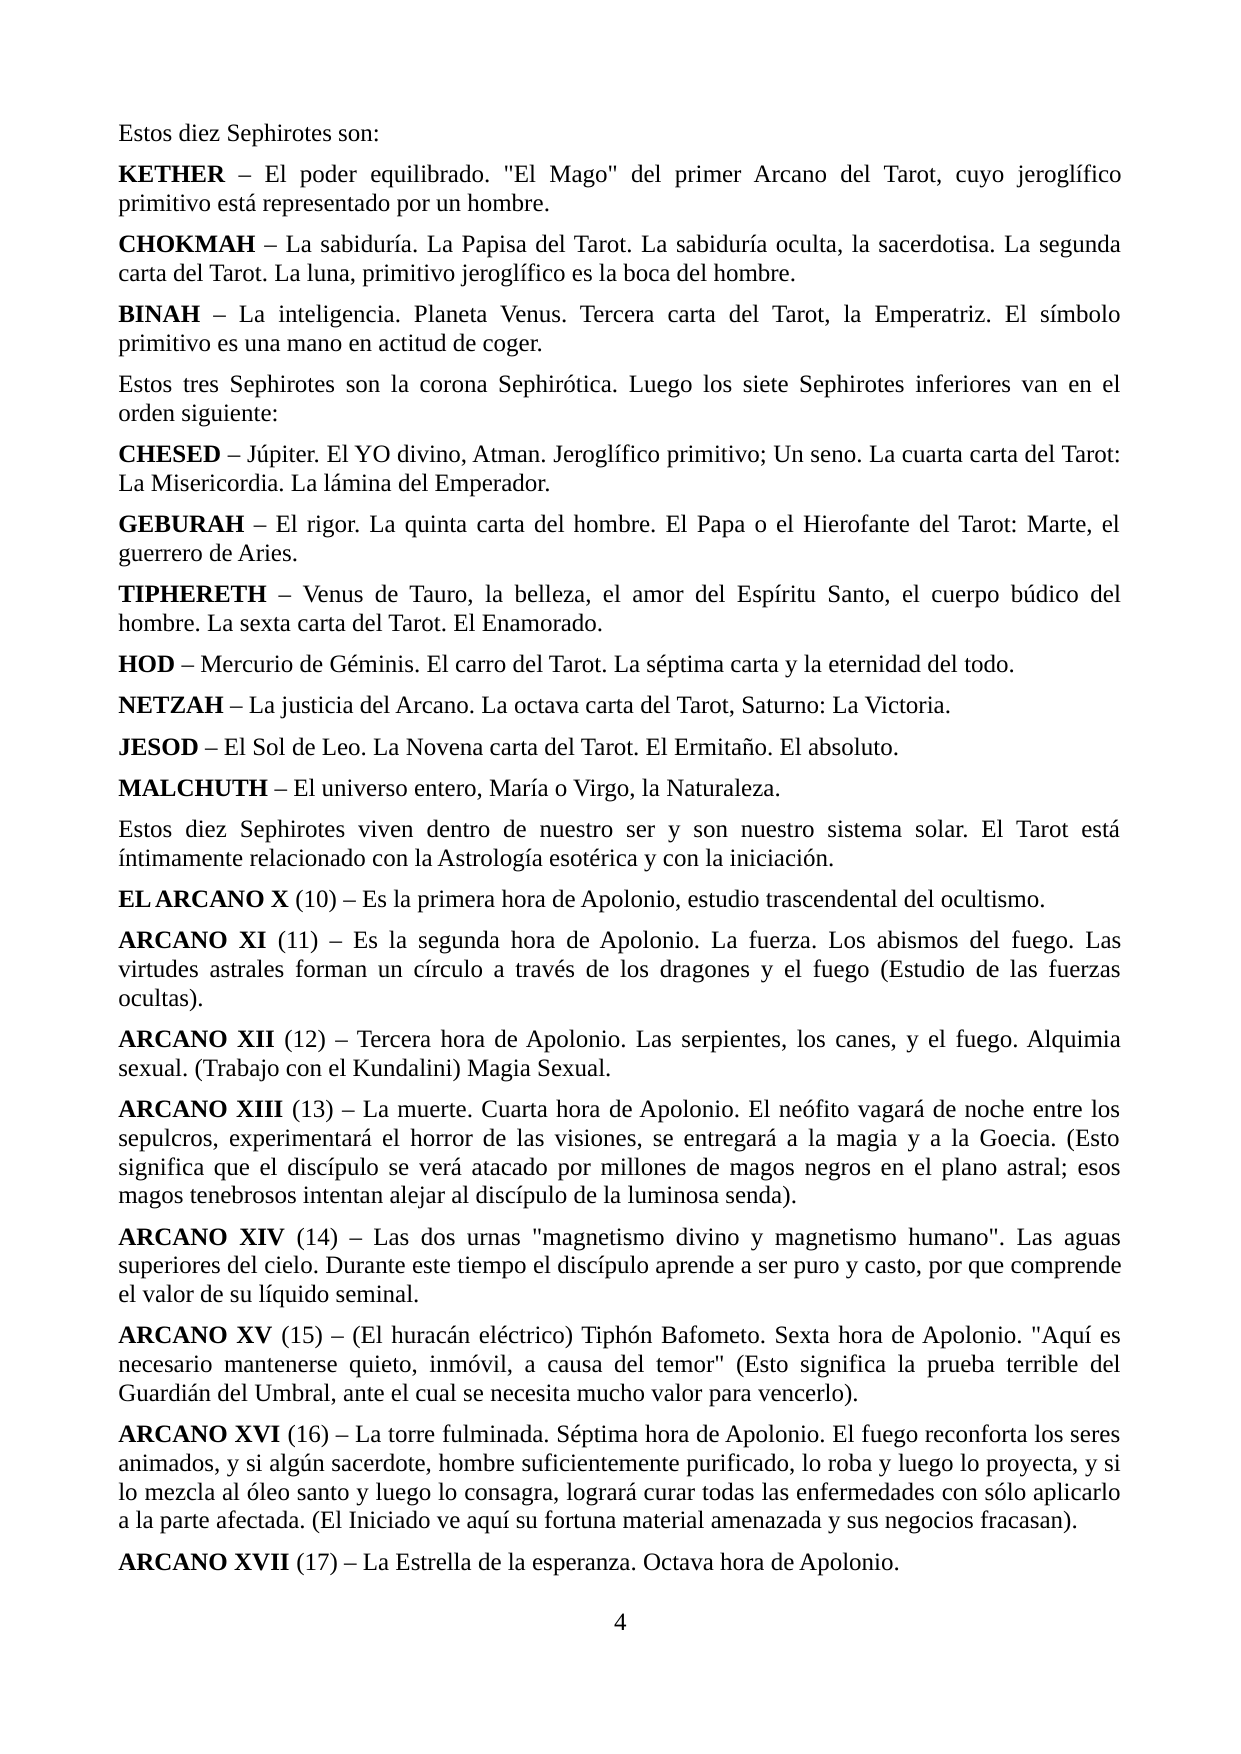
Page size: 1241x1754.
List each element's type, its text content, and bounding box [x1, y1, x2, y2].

text CHESED – Júpiter. El YO divino, Atman. Jeroglífico primitivo; Un seno. La cuarta carta del Tarot: La Misericordia. La lámina del Emperador. [118, 439, 1122, 497]
text BINAH – La inteligencia. Planeta Venus. Tercera carta del Tarot, la Emperatriz. El símbolo primitivo es una mano en actitud de coger. [118, 299, 1122, 357]
text ARCANO XVII (17) – La Estrella de la esperanza. Octava hora de Apolonio. [118, 1547, 1122, 1576]
text TIPHERETH – Venus de Tauro, la belleza, el amor del Espíritu Santo, el cuerpo búdico del hombre. La sexta carta del Tarot. El Enamorado. [118, 579, 1122, 637]
text ARCANO XIII (13) – La muerte. Cuarta hora de Apolonio. El neófito vagará de noche entre los sepulcros, experimentará el horror de las visiones, se entregará a la magia y a la Goecia. (Esto significa que el discípulo se verá atacado por millones de magos negros en el plano astral; esos magos tenebrosos intentan alejar al discípulo de la luminosa senda). [118, 1094, 1122, 1209]
text ARCANO XI (11) – Es la segunda hora de Apolonio. La fuerza. Los abismos del fuego. Las virtudes astrales forman un círculo a través de los dragones y el fuego (Estudio de las fuerzas ocultas). [118, 926, 1122, 1012]
text CHOKMAH – La sabiduría. La Papisa del Tarot. La sabiduría oculta, la sacerdotisa. La segunda carta del Tarot. La luna, primitivo jeroglífico es la boca del hombre. [118, 229, 1122, 287]
text EL ARCANO X (10) – Es la primera hora de Apolonio, estudio trascendental del ocultismo. [118, 884, 1122, 913]
text Estos diez Sephirotes son: [118, 118, 1122, 147]
text ARCANO XIV (14) – Las dos urnas "magnetismo divino y magnetismo humano". Las aguas superiores del cielo. Durante este tiempo el discípulo aprende a ser puro y casto, por que comprende el valor de su líquido seminal. [118, 1222, 1122, 1308]
text Estos tres Sephirotes son la corona Sephirótica. Luego los siete Sephirotes inferiores van en el orden siguiente: [118, 369, 1122, 427]
text ARCANO XVI (16) – La torre fulminada. Séptima hora de Apolonio. El fuego reconforta los seres animados, y si algún sacerdote, hombre suficientemente purificado, lo roba y luego lo proyecta, y si lo mezcla al óleo santo y luego lo consagra, logrará curar todas las enfermedades con sólo aplicarlo a la parte afectada. (El Iniciado ve aquí su fortuna material amenazada y sus negocios fracasan). [118, 1419, 1122, 1534]
text Estos diez Sephirotes viven dentro de nuestro ser y son nuestro sistema solar. El Tarot está íntimamente relacionado con la Astrología esotérica y con la iniciación. [118, 814, 1122, 872]
text HOD – Mercurio de Géminis. El carro del Tarot. La séptima carta y la eternidad del todo. [118, 649, 1122, 678]
text ARCANO XV (15) – (El huracán eléctrico) Tiphón Bafometo. Sexta hora de Apolonio. "Aquí es necesario mantenerse quieto, inmóvil, a causa del temor" (Esto significa la prueba terrible del Guardián del Umbral, ante el cual se necesita mucho valor para vencerlo). [118, 1321, 1122, 1407]
text ARCANO XII (12) – Tercera hora de Apolonio. Las serpientes, los canes, y el fuego. Alquimia sexual. (Trabajo con el Kundalini) Magia Sexual. [118, 1024, 1122, 1082]
text NETZAH – La justicia del Arcano. La octava carta del Tarot, Saturno: La Victoria. [118, 691, 1122, 719]
text JESOD – El Sol de Leo. La Novena carta del Tarot. El Ermitaño. El absoluto. [118, 732, 1122, 761]
text GEBURAH – El rigor. La quinta carta del hombre. El Papa o el Hierofante del Tarot: Marte, el guerrero de Aries. [118, 509, 1122, 567]
text MALCHUTH – El universo entero, María o Virgo, la Naturaleza. [118, 773, 1122, 802]
text KETHER – El poder equilibrado. "El Mago" del primer Arcano del Tarot, cuyo jeroglífico primitivo está representado por un hombre. [118, 159, 1122, 217]
